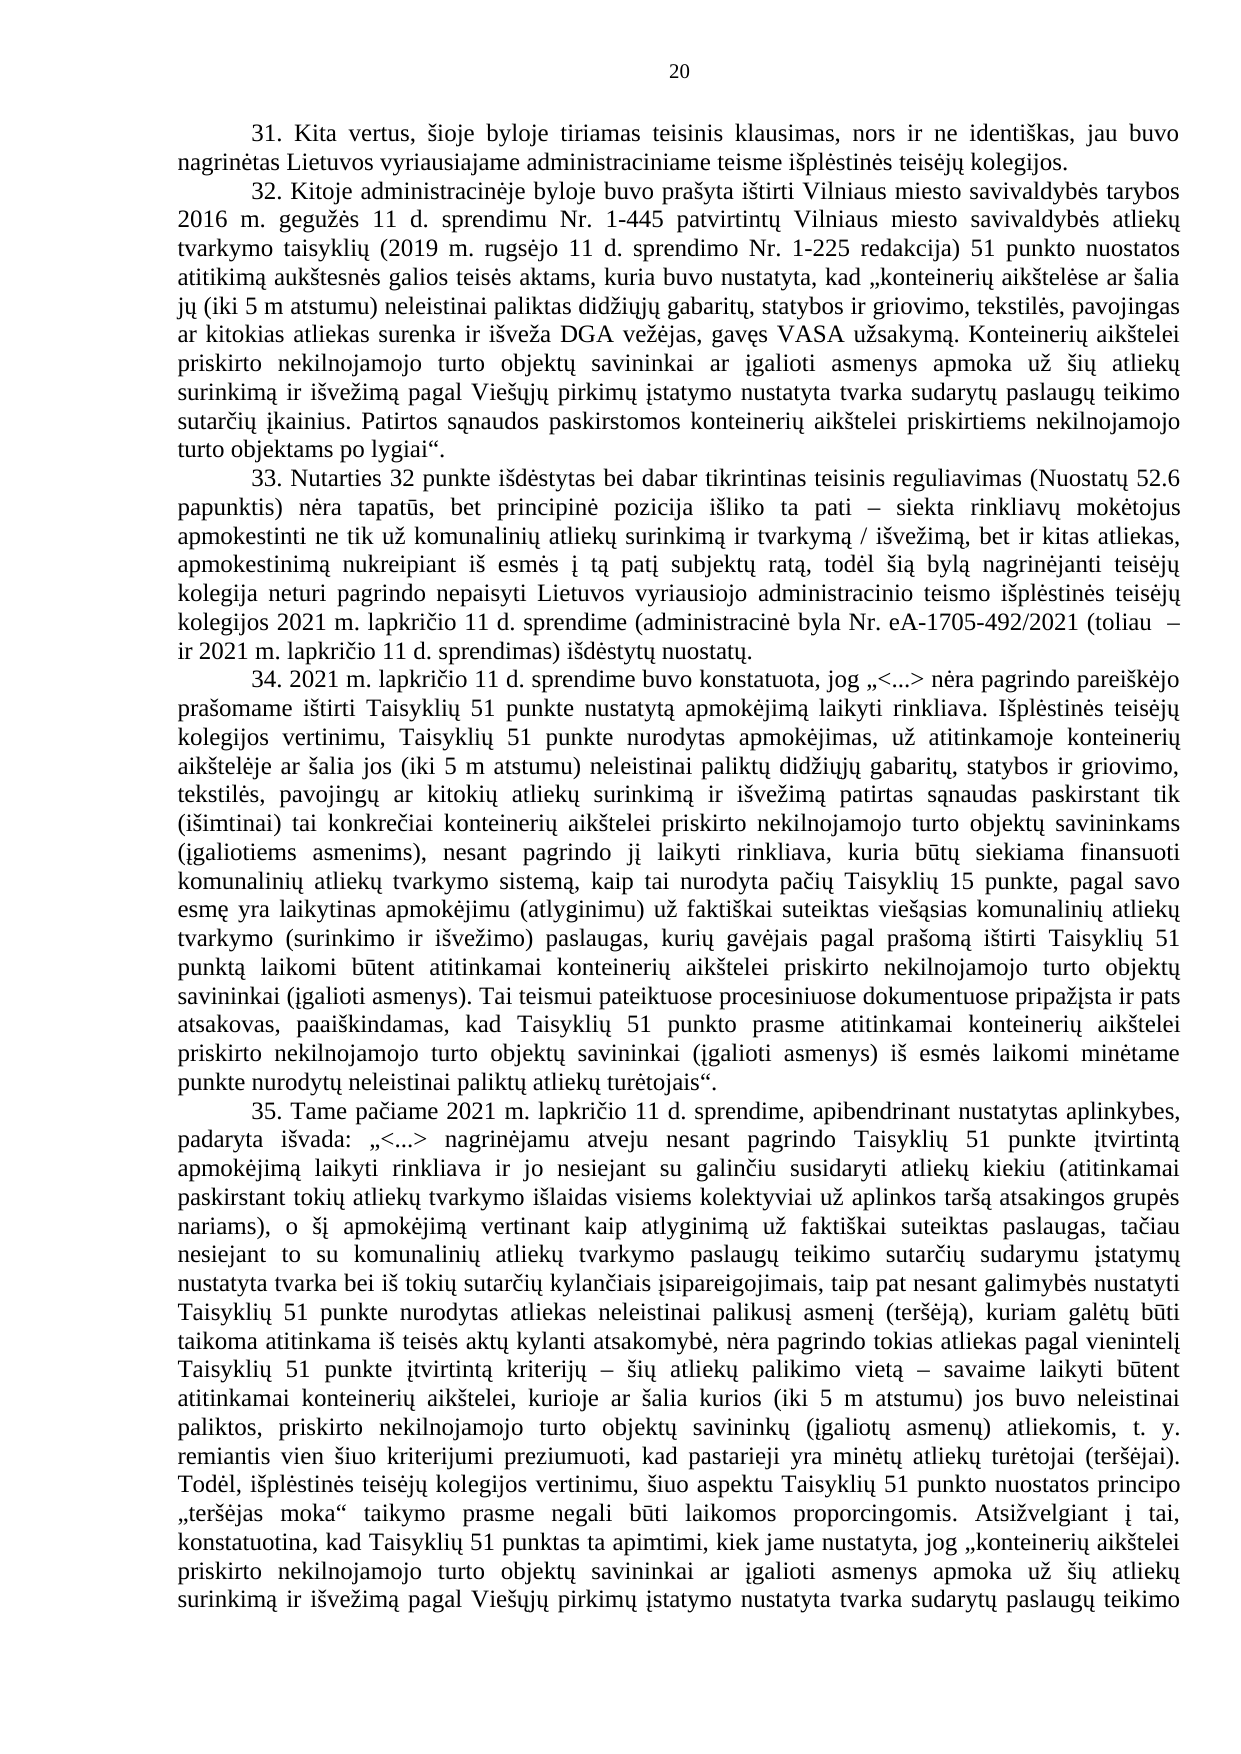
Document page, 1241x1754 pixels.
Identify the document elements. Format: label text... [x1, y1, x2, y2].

text 32. Kitoje administracinėje byloje buvo prašyta ištirti Vilniaus miesto savivaldybės tarybos 2016 m. gegužės 11 d. sprendimu Nr. 1-445 patvirtintų Vilniaus miesto savivaldybės atliekų tvarkymo taisyklių (2019 m. rugsėjo 11 d. sprendimo Nr. 1-225 redakcija) 51 punkto nuostatos atitikimą aukštesnės galios teisės aktams, kuria buvo nustatyta, kad „konteinerių aikštelėse ar šalia jų (iki 5 m atstumu) neleistinai paliktas didžiųjų gabaritų, statybos ir griovimo, tekstilės, pavojingas ar kitokias atliekas surenka ir išveža DGA vežėjas, gavęs VASA užsakymą. Konteinerių aikštelei priskirto nekilnojamojo turto objektų savininkai ar įgalioti asmenys apmoka už šių atliekų surinkimą ir išvežimą pagal Viešųjų pirkimų įstatymo nustatyta tvarka sudarytų paslaugų teikimo sutarčių įkainius. Patirtos sąnaudos paskirstomos konteinerių aikštelei priskirtiems nekilnojamojo turto objektams po lygiai“. [177, 176, 1181, 463]
text 33. Nutarties 32 punkte išdėstytas bei dabar tikrintinas teisinis reguliavimas (Nuostatų 52.6 papunktis) nėra tapatūs, bet principinė pozicija išliko ta pati – siekta rinkliavų mokėtojus apmokestinti ne tik už komunalinių atliekų surinkimą ir tvarkymą / išvežimą, bet ir kitas atliekas, apmokestinimą nukreipiant iš esmės į tą patį subjektų ratą, todėl šią bylą nagrinėjanti teisėjų kolegija neturi pagrindo nepaisyti Lietuvos vyriausiojo administracinio teismo išplėstinės teisėjų kolegijos 2021 m. lapkričio 11 d. sprendime (administracinė byla Nr. eA-1705-492/2021 (toliau – ir 2021 m. lapkričio 11 d. sprendimas) išdėstytų nuostatų. [177, 463, 1181, 664]
text 35. Tame pačiame 2021 m. lapkričio 11 d. sprendime, apibendrinant nustatytas aplinkybes, padaryta išvada: „<...> nagrinėjamu atveju nesant pagrindo Taisyklių 51 punkte įtvirtintą apmokėjimą laikyti rinkliava ir jo nesiejant su galinčiu susidaryti atliekų kiekiu (atitinkamai paskirstant tokių atliekų tvarkymo išlaidas visiems kolektyviai už aplinkos taršą atsakingos grupės nariams), o šį apmokėjimą vertinant kaip atlyginimą už faktiškai suteiktas paslaugas, tačiau nesiejant to su komunalinių atliekų tvarkymo paslaugų teikimo sutarčių sudarymu įstatymų nustatyta tvarka bei iš tokių sutarčių kylančiais įsipareigojimais, taip pat nesant galimybės nustatyti Taisyklių 51 punkte nurodytas atliekas neleistinai palikusį asmenį (teršėją), kuriam galėtų būti taikoma atitinkama iš teisės aktų kylanti atsakomybė, nėra pagrindo tokias atliekas pagal vienintelį Taisyklių 51 punkte įtvirtintą kriterijų – šių atliekų palikimo vietą – savaime laikyti būtent atitinkamai konteinerių aikštelei, kurioje ar šalia kurios (iki 5 m atstumu) jos buvo neleistinai paliktos, priskirto nekilnojamojo turto objektų savininkų (įgaliotų asmenų) atliekomis, t. y. remiantis vien šiuo kriterijumi preziumuoti, kad pastarieji yra minėtų atliekų turėtojai (teršėjai). Todėl, išplėstinės teisėjų kolegijos vertinimu, šiuo aspektu Taisyklių 51 punkto nuostatos principo „teršėjas moka“ taikymo prasme negali būti laikomos proporcingomis. Atsižvelgiant į tai, konstatuotina, kad Taisyklių 51 punktas ta apimtimi, kiek jame nustatyta, jog „konteinerių aikštelei priskirto nekilnojamojo turto objektų savininkai ar įgalioti asmenys apmoka už šių atliekų surinkimą ir išvežimą pagal Viešųjų pirkimų įstatymo nustatyta tvarka sudarytų paslaugų teikimo [177, 1096, 1181, 1613]
text 31. Kita vertus, šioje byloje tiriamas teisinis klausimas, nors ir ne identiškas, jau buvo nagrinėtas Lietuvos vyriausiajame administraciniame teisme išplėstinės teisėjų kolegijos. [177, 118, 1181, 176]
text 34. 2021 m. lapkričio 11 d. sprendime buvo konstatuota, jog „<...> nėra pagrindo pareiškėjo prašomame ištirti Taisyklių 51 punkte nustatytą apmokėjimą laikyti rinkliava. Išplėstinės teisėjų kolegijos vertinimu, Taisyklių 51 punkte nurodytas apmokėjimas, už atitinkamoje konteinerių aikštelėje ar šalia jos (iki 5 m atstumu) neleistinai paliktų didžiųjų gabaritų, statybos ir griovimo, tekstilės, pavojingų ar kitokių atliekų surinkimą ir išvežimą patirtas sąnaudas paskirstant tik (išimtinai) tai konkrečiai konteinerių aikštelei priskirto nekilnojamojo turto objektų savininkams (įgaliotiems asmenims), nesant pagrindo jį laikyti rinkliava, kuria būtų siekiama finansuoti komunalinių atliekų tvarkymo sistemą, kaip tai nurodyta pačių Taisyklių 15 punkte, pagal savo esmę yra laikytinas apmokėjimu (atlyginimu) už faktiškai suteiktas viešąsias komunalinių atliekų tvarkymo (surinkimo ir išvežimo) paslaugas, kurių gavėjais pagal prašomą ištirti Taisyklių 51 punktą laikomi būtent atitinkamai konteinerių aikštelei priskirto nekilnojamojo turto objektų savininkai (įgalioti asmenys). Tai teismui pateiktuose procesiniuose dokumentuose pripažįsta ir pats atsakovas, paaiškindamas, kad Taisyklių 51 punkto prasme atitinkamai konteinerių aikštelei priskirto nekilnojamojo turto objektų savininkai (įgalioti asmenys) iš esmės laikomi minėtame punkte nurodytų neleistinai paliktų atliekų turėtojais“. [177, 664, 1181, 1096]
